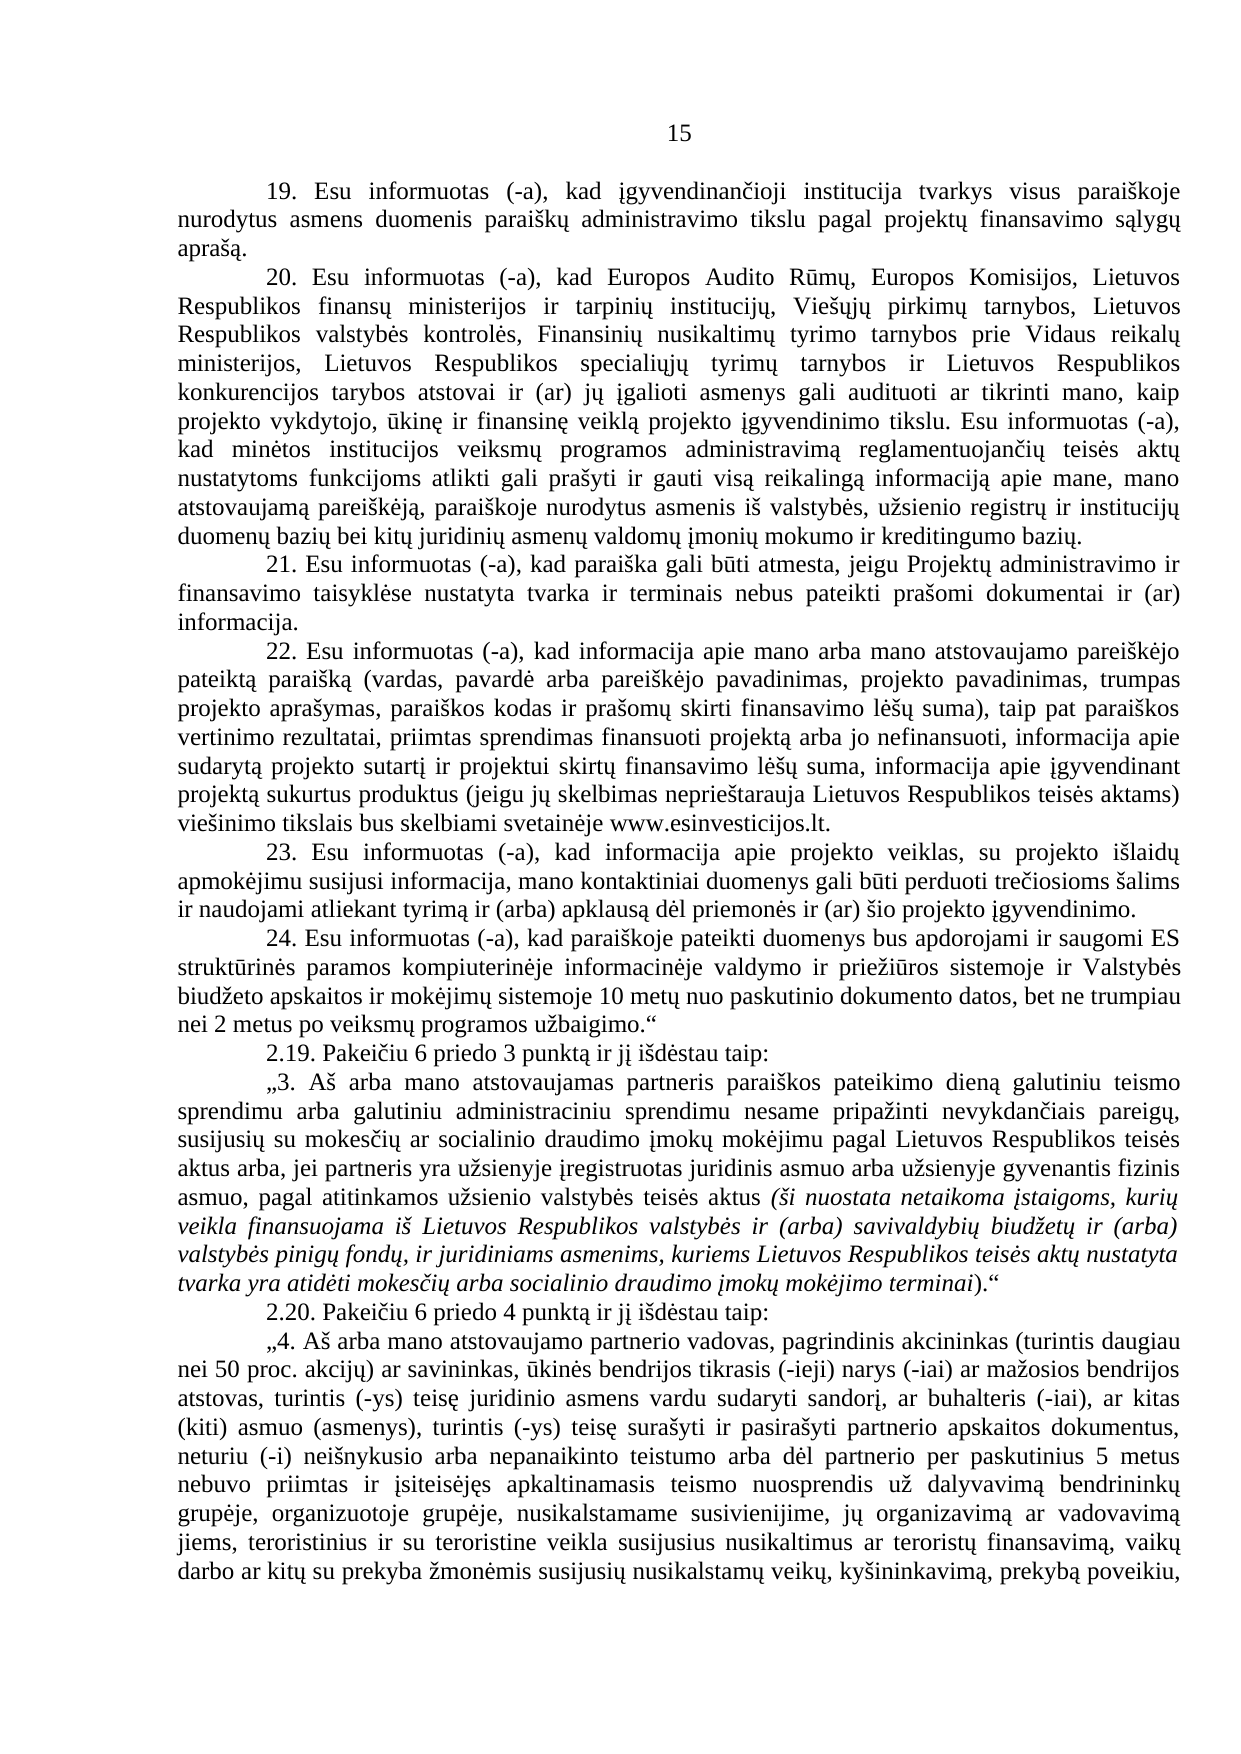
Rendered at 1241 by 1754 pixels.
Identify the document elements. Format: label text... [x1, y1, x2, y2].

text 2.20. Pakeičiu 6 priedo 4 punktą ir jį išdėstau taip: [177, 1297, 1181, 1326]
text 22. Esu informuotas (-a), kad informacija apie mano arba mano atstovaujamo pareiškėjo pateiktą paraišką (vardas, pavardė arba pareiškėjo pavadinimas, projekto pavadinimas, trumpas projekto aprašymas, paraiškos kodas ir prašomų skirti finansavimo lėšų suma), taip pat paraiškos vertinimo rezultatai, priimtas sprendimas finansuoti projektą arba jo nefinansuoti, informacija apie sudarytą projekto sutartį ir projektui skirtų finansavimo lėšų suma, informacija apie įgyvendinant projektą sukurtus produktus (jeigu jų skelbimas neprieštarauja Lietuvos Respublikos teisės aktams) viešinimo tikslais bus skelbiami svetainėje www.esinvesticijos.lt. [177, 636, 1181, 837]
text 24. Esu informuotas (-a), kad paraiškoje pateikti duomenys bus apdorojami ir saugomi ES struktūrinės paramos kompiuterinėje informacinėje valdymo ir priežiūros sistemoje ir Valstybės biudžeto apskaitos ir mokėjimų sistemoje 10 metų nuo paskutinio dokumento datos, bet ne trumpiau nei 2 metus po veiksmų programos užbaigimo.“ [177, 923, 1181, 1038]
text „3. Aš arba mano atstovaujamas partneris paraiškos pateikimo dieną galutiniu teismo sprendimu arba galutiniu administraciniu sprendimu nesame pripažinti nevykdančiais pareigų, susijusių su mokesčių ar socialinio draudimo įmokų mokėjimu pagal Lietuvos Respublikos teisės aktus arba, jei partneris yra užsienyje įregistruotas juridinis asmuo arba užsienyje gyvenantis fizinis asmuo, pagal atitinkamos užsienio valstybės teisės aktus (ši nuostata netaikoma įstaigoms, kurių veikla finansuojama iš Lietuvos Respublikos valstybės ir (arba) savivaldybių biudžetų ir (arba) valstybės pinigų fondų, ir juridiniams asmenims, kuriems Lietuvos Respublikos teisės aktų nustatyta tvarka yra atidėti mokesčių arba socialinio draudimo įmokų mokėjimo terminai).“ [177, 1067, 1181, 1297]
text 21. Esu informuotas (-a), kad paraiška gali būti atmesta, jeigu Projektų administravimo ir finansavimo taisyklėse nustatyta tvarka ir terminais nebus pateikti prašomi dokumentai ir (ar) informacija. [177, 549, 1181, 636]
text 19. Esu informuotas (-a), kad įgyvendinančioji institucija tvarkys visus paraiškoje nurodytus asmens duomenis paraiškų administravimo tikslu pagal projektų finansavimo sąlygų aprašą. [177, 176, 1181, 262]
text „4. Aš arba mano atstovaujamo partnerio vadovas, pagrindinis akcininkas (turintis daugiau nei 50 proc. akcijų) ar savininkas, ūkinės bendrijos tikrasis (-ieji) narys (-iai) ar mažosios bendrijos atstovas, turintis (-ys) teisę juridinio asmens vardu sudaryti sandorį, ar buhalteris (-iai), ar kitas (kiti) asmuo (asmenys), turintis (-ys) teisę surašyti ir pasirašyti partnerio apskaitos dokumentus, neturiu (-i) neišnykusio arba nepanaikinto teistumo arba dėl partnerio per paskutinius 5 metus nebuvo priimtas ir įsiteisėjęs apkaltinamasis teismo nuosprendis už dalyvavimą bendrininkų grupėje, organizuotoje grupėje, nusikalstamame susivienijime, jų organizavimą ar vadovavimą jiems, teroristinius ir su teroristine veikla susijusius nusikaltimus ar teroristų finansavimą, vaikų darbo ar kitų su prekyba žmonėmis susijusių nusikalstamų veikų, kyšininkavimą, prekybą poveikiu, [177, 1326, 1181, 1584]
text 23. Esu informuotas (-a), kad informacija apie projekto veiklas, su projekto išlaidų apmokėjimu susijusi informacija, mano kontaktiniai duomenys gali būti perduoti trečiosioms šalims ir naudojami atliekant tyrimą ir (arba) apklausą dėl priemonės ir (ar) šio projekto įgyvendinimo. [177, 837, 1181, 923]
text 2.19. Pakeičiu 6 priedo 3 punktą ir jį išdėstau taip: [177, 1038, 1181, 1067]
text 20. Esu informuotas (-a), kad Europos Audito Rūmų, Europos Komisijos, Lietuvos Respublikos finansų ministerijos ir tarpinių institucijų, Viešųjų pirkimų tarnybos, Lietuvos Respublikos valstybės kontrolės, Finansinių nusikaltimų tyrimo tarnybos prie Vidaus reikalų ministerijos, Lietuvos Respublikos specialiųjų tyrimų tarnybos ir Lietuvos Respublikos konkurencijos tarybos atstovai ir (ar) jų įgalioti asmenys gali audituoti ar tikrinti mano, kaip projekto vykdytojo, ūkinę ir finansinę veiklą projekto įgyvendinimo tikslu. Esu informuotas (-a), kad minėtos institucijos veiksmų programos administravimą reglamentuojančių teisės aktų nustatytoms funkcijoms atlikti gali prašyti ir gauti visą reikalingą informaciją apie mane, mano atstovaujamą pareiškėją, paraiškoje nurodytus asmenis iš valstybės, užsienio registrų ir institucijų duomenų bazių bei kitų juridinių asmenų valdomų įmonių mokumo ir kreditingumo bazių. [177, 262, 1181, 549]
